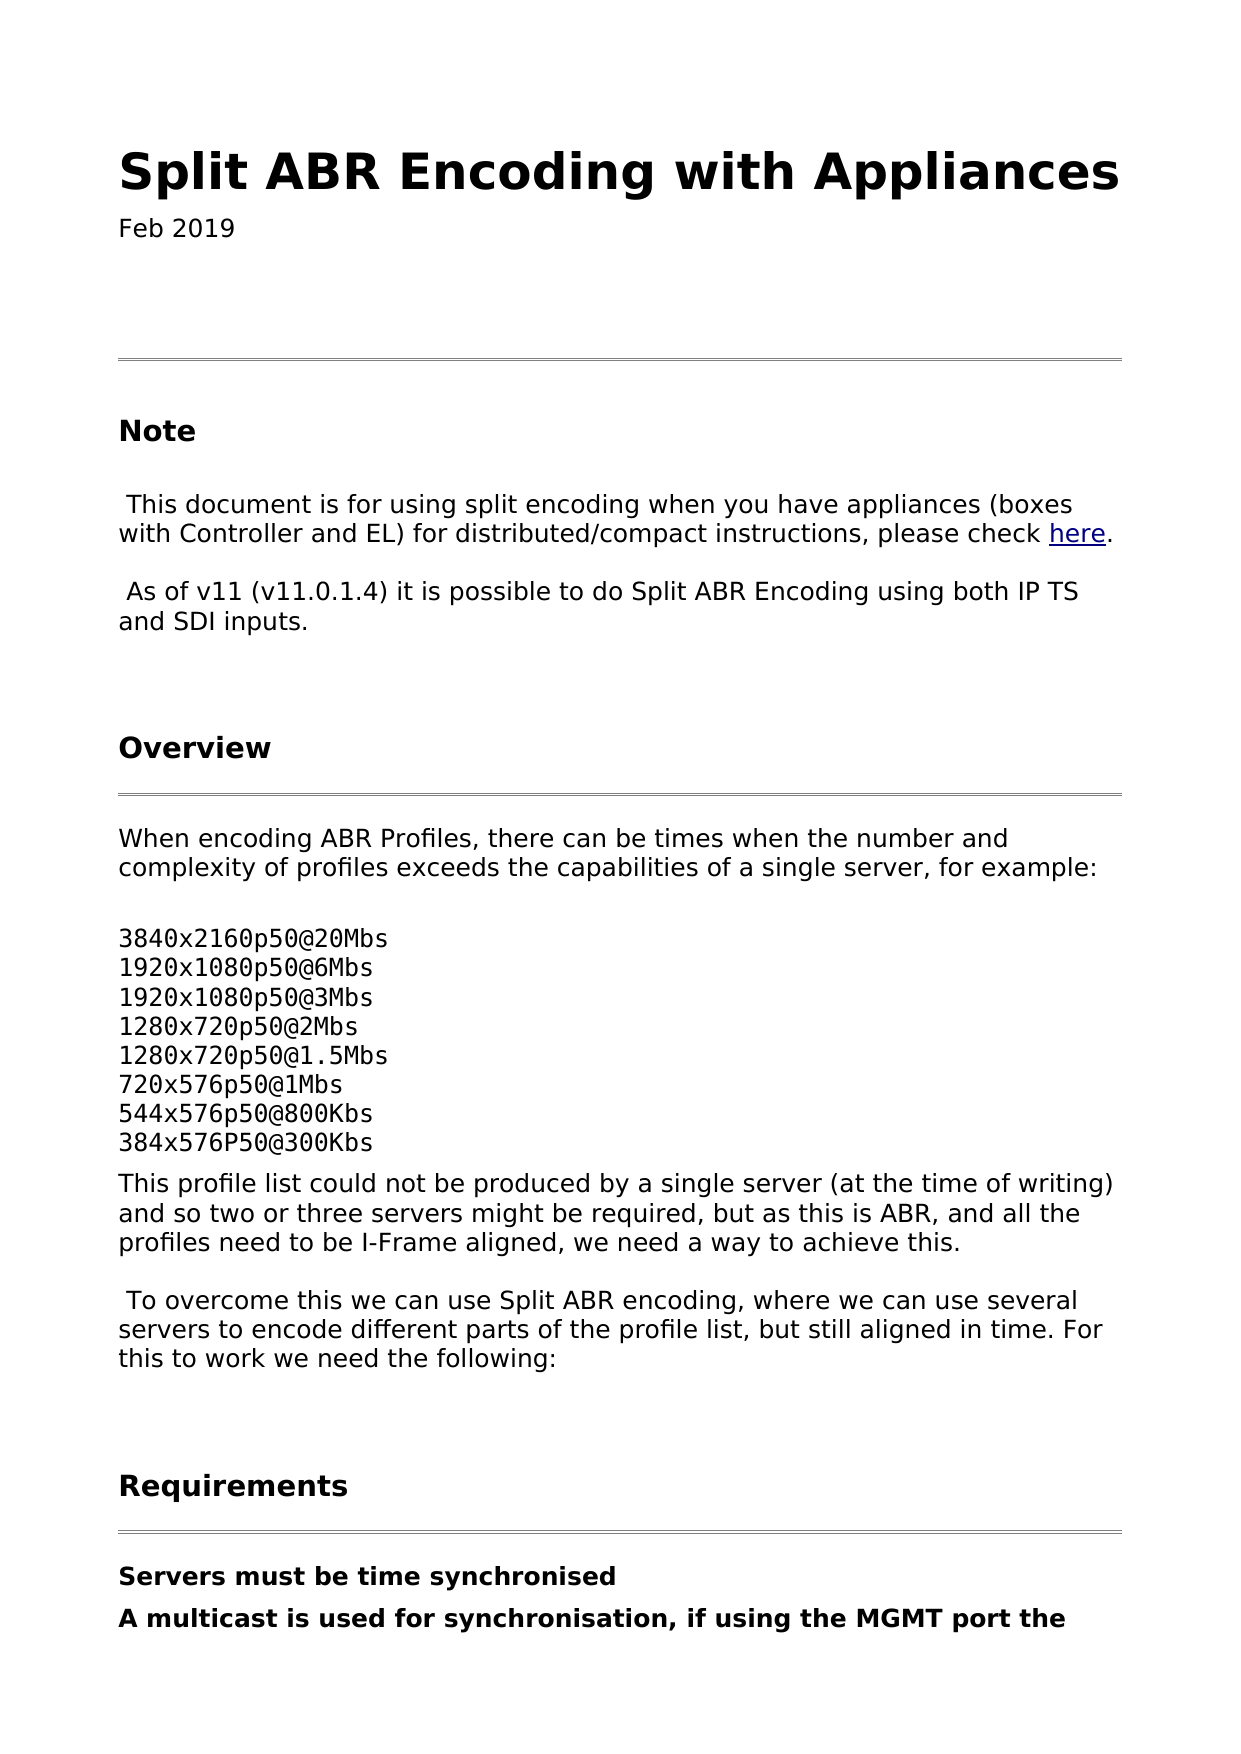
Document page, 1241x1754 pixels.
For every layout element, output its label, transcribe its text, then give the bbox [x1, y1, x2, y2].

subtitle Requirements [118, 1469, 1122, 1503]
text When encoding ABR Profiles, there can be times when the number and complexity of profiles exceeds the capabilities of a single server, for example: [118, 824, 1122, 912]
text 3840x2160p50@20Mbs 1920x1080p50@6Mbs 1920x1080p50@3Mbs 1280x720p50@2Mbs 1280x720p50@1.5Mbs 720x576p50@1Mbs 544x576p50@800Kbs 384x576P50@300Kbs [118, 924, 1122, 1158]
text A multicast is used for synchronisation, if using the MGMT port the [118, 1604, 1122, 1633]
subtitle Split ABR Encoding with Appliances [118, 143, 1122, 201]
text Feb 2019 [118, 214, 1122, 331]
text This document is for using split encoding when you have appliances (boxes with Controller and EL) for distributed/compact instructions, please check here. As of v11 (v11.0.1.4) it is possible to do Split ABR Encoding using both IP TS and SDI inputs. [118, 461, 1122, 694]
text This profile list could not be produced by a single server (at the time of writing) and so two or three servers might be required, but as this is ABR, and all the profiles need to be I-Frame aligned, we need a way to achieve this. To overcome this we can use Split ABR encoding, where we can use several servers to encode different parts of the profile list, but still aligned in time. For this to work we need the following: [118, 1169, 1122, 1432]
subtitle Note [118, 414, 1122, 448]
subtitle Overview [118, 732, 1122, 766]
text Servers must be time synchronised [118, 1562, 1122, 1592]
